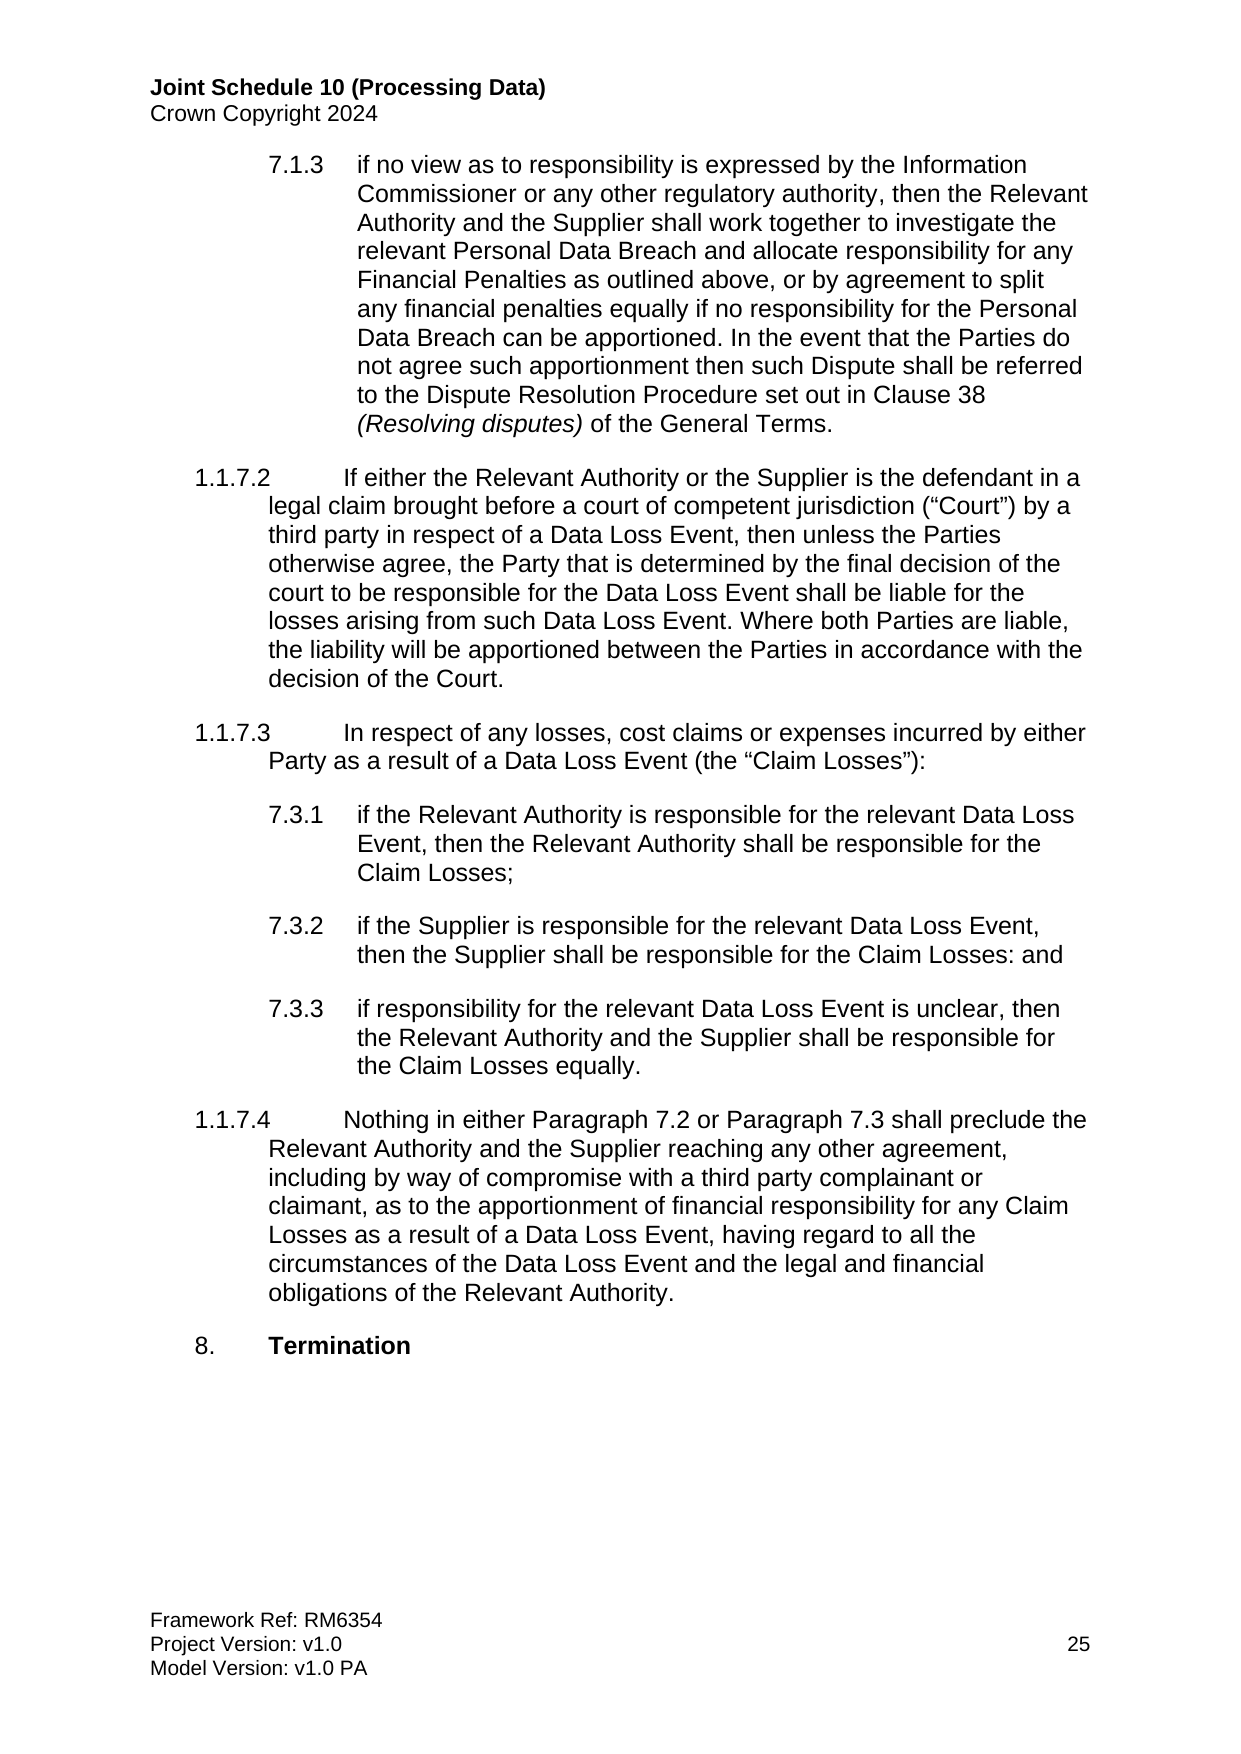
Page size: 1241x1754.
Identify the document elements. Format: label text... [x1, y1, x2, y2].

list if the Relevant Authority is responsible for the relevant Data Loss Event, then the Relevant Authority shall be responsible for the Claim Losses; [268, 800, 1090, 886]
list if responsibility for the relevant Data Loss Event is unclear, then the Relevant Authority and the Supplier shall be responsible for the Claim Losses equally. [268, 994, 1090, 1080]
list If either the Relevant Authority or the Supplier is the defendant in a legal claim brought before a court of competent jurisdiction (“Court”) by a third party in respect of a Data Loss Event, then unless the Parties otherwise agree, the Party that is determined by the final decision of the court to be responsible for the Data Loss Event shall be liable for the losses arising from such Data Loss Event. Where both Parties are liable, the liability will be apportioned between the Parties in accordance with the decision of the Court. [194, 462, 1090, 692]
list if the Supplier is responsible for the relevant Data Loss Event, then the Supplier shall be responsible for the Claim Losses: and [268, 911, 1090, 969]
list Termination [194, 1331, 1090, 1360]
list In respect of any losses, cost claims or expenses incurred by either Party as a result of a Data Loss Event (the “Claim Losses”): [194, 717, 1090, 775]
list if no view as to responsibility is expressed by the Information Commissioner or any other regulatory authority, then the Relevant Authority and the Supplier shall work together to investigate the relevant Personal Data Breach and allocate responsibility for any Financial Penalties as outlined above, or by agreement to split any financial penalties equally if no responsibility for the Personal Data Breach can be apportioned. In the event that the Parties do not agree such apportionment then such Dispute shall be referred to the Dispute Resolution Procedure set out in Clause 38 (Resolving disputes) of the General Terms. [268, 150, 1090, 437]
list Nothing in either Paragraph 7.2 or Paragraph 7.3 shall preclude the Relevant Authority and the Supplier reaching any other agreement, including by way of compromise with a third party complainant or claimant, as to the apportionment of financial responsibility for any Claim Losses as a result of a Data Loss Event, having regard to all the circumstances of the Data Loss Event and the legal and financial obligations of the Relevant Authority. [194, 1105, 1090, 1306]
